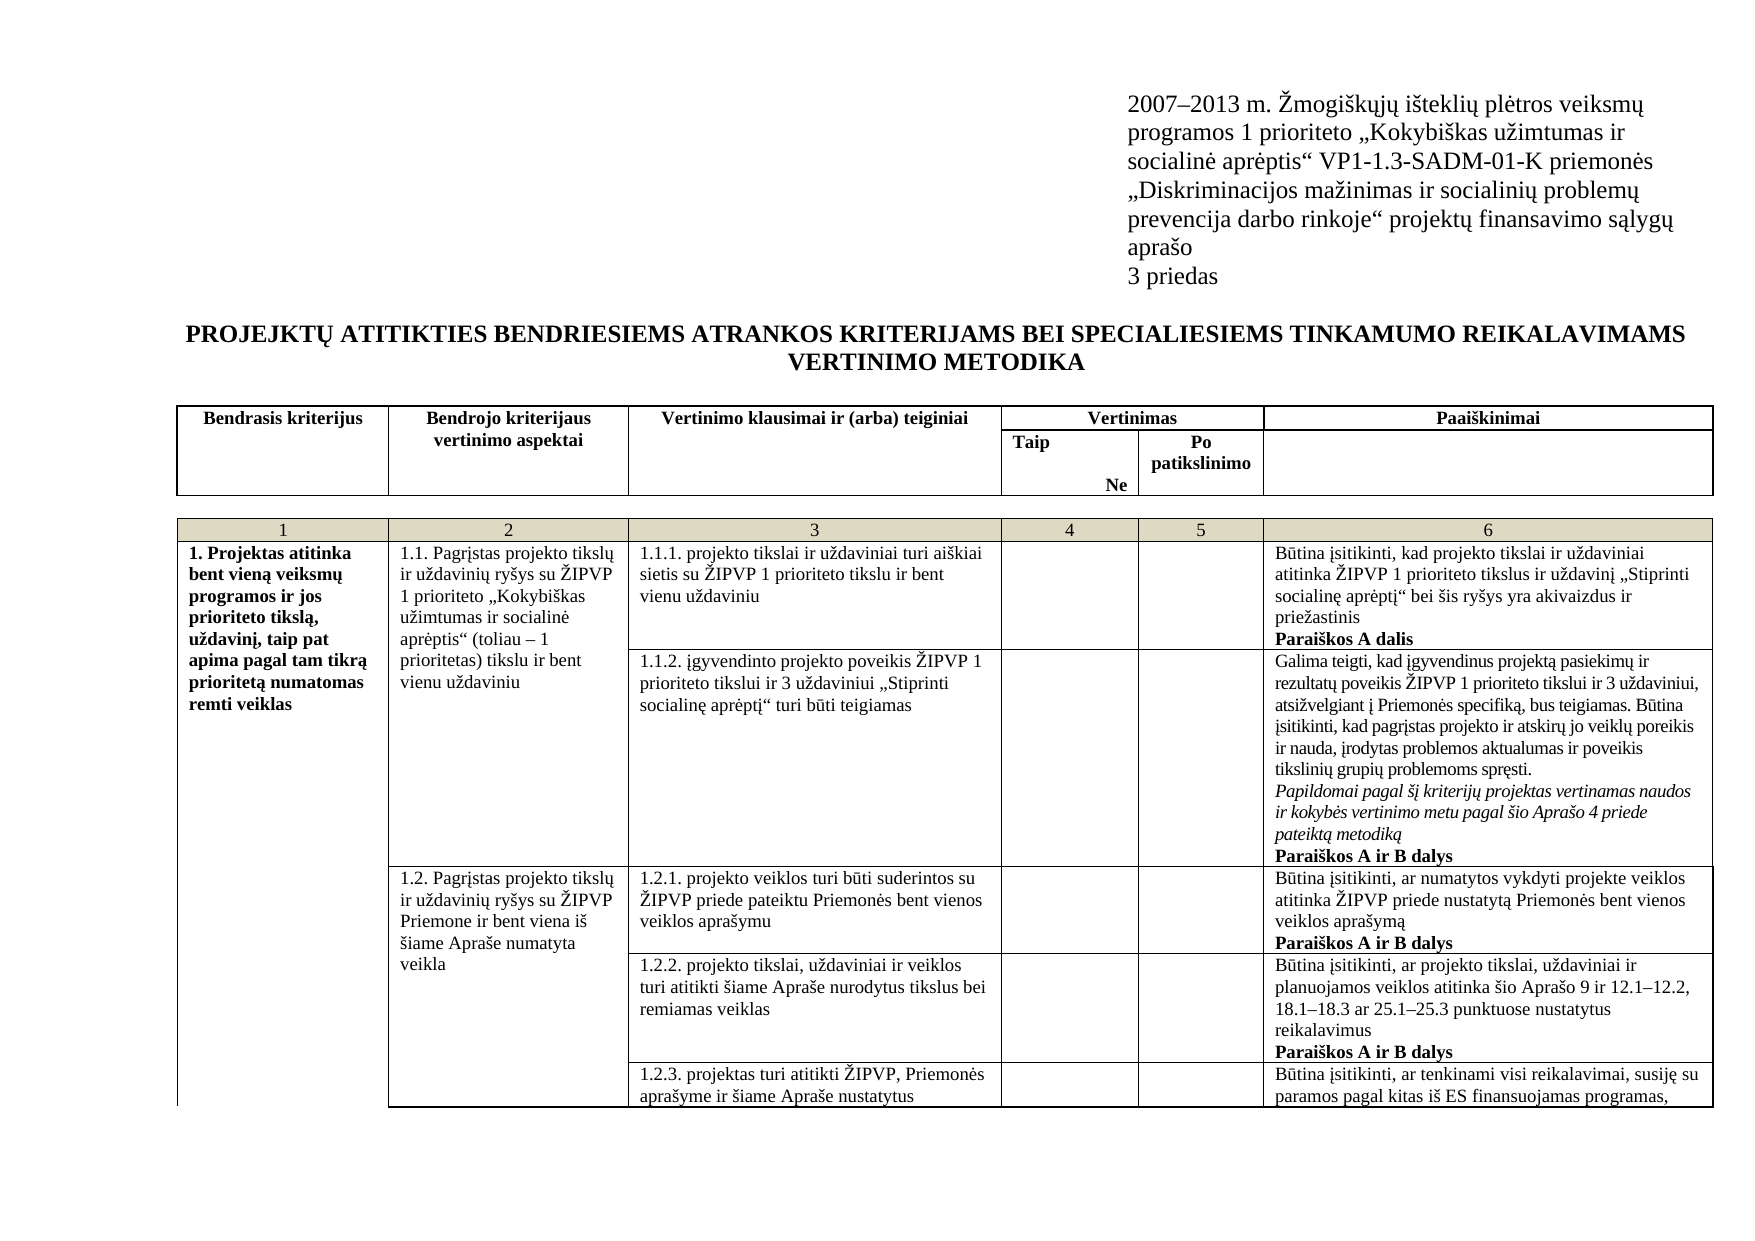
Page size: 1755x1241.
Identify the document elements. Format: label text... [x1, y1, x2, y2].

text 2007–2013 m. Žmogiškųjų išteklių plėtros veiksmų [1127, 89, 1695, 117]
table_cell [1139, 867, 1263, 953]
table_cell 6 [1264, 519, 1712, 541]
text programos 1 prioriteto „Kokybiškas užimtumas ir [1127, 117, 1695, 146]
text „Diskriminacijos mažinimas ir socialinių problemų [1127, 175, 1695, 204]
table_cell [177, 496, 389, 518]
table_cell [1264, 496, 1713, 518]
table_header Vertinimo klausimai ir (arba) teiginiai [629, 407, 1001, 495]
table_cell [1139, 496, 1263, 518]
table_cell Galima teigti, kad įgyvendinus projektą pasiekimų ir rezultatų poveikis ŽIPVP 1 prioriteto tikslui ir 3 uždaviniui, atsižvelgiant į Priemonės specifiką, bus teigiamas. Būtina įsitikinti, kad pagrįstas projekto ir atskirų jo veiklų poreikis ir nauda, įrodytas problemos aktualumas ir poveikis tikslinių grupių problemoms spręsti. Papildomai pagal šį kriterijų projektas vertinamas naudos ir kokybės vertinimo metu pagal šio Aprašo 4 priede pateiktą metodiką Paraiškos A ir B dalys [1264, 650, 1712, 866]
text prevencija darbo rinkoje“ projektų finansavimo sąlygų aprašo [1127, 204, 1695, 261]
table_cell [1139, 954, 1263, 1062]
table_header Paaiškinimai [1265, 407, 1712, 428]
table_cell [389, 496, 628, 518]
table_header Bendrasis kriterijus [178, 407, 388, 495]
table_cell 5 [1139, 519, 1263, 541]
table_cell 1.2.3. projektas turi atitikti ŽIPVP, Priemonės aprašyme ir šiame Apraše nustatytus [629, 1063, 1001, 1106]
table_cell Po patikslinimo [1139, 431, 1263, 495]
table_cell 1.2.1. projekto veiklos turi būti suderintos su ŽIPVP priede pateiktu Priemonės bent vienos veiklos aprašymu [629, 867, 1001, 953]
table_cell 1 [178, 519, 388, 541]
text 3 priedas [1127, 261, 1695, 290]
table_cell [1002, 867, 1138, 953]
table_cell [1002, 954, 1138, 1062]
table_header Bendrojo kriterijaus vertinimo aspektai [389, 407, 628, 495]
table_cell [1002, 542, 1138, 649]
table_cell 1.1.1. projekto tikslai ir uždaviniai turi aiškiai sietis su ŽIPVP 1 prioriteto tikslu ir bent vienu uždaviniu [629, 542, 1001, 649]
text socialinė aprėptis“ VP1-1.3-SADM-01-K priemonės [1127, 146, 1695, 175]
table_cell 1.2. Pagrįstas projekto tikslų ir uždavinių ryšys su ŽIPVP Priemone ir bent viena iš šiame Apraše numatyta veikla [389, 867, 628, 1106]
table_cell [1139, 542, 1263, 649]
table_cell Taip Ne [1002, 431, 1138, 495]
table_cell Būtina įsitikinti, ar tenkinami visi reikalavimai, susiję su paramos pagal kitas iš ES finansuojamas programas, [1264, 1063, 1712, 1106]
table_cell [1002, 650, 1138, 866]
table_cell Būtina įsitikinti, ar projekto tikslai, uždaviniai ir planuojamos veiklos atitinka šio Aprašo 9 ir 12.1–12.2, 18.1–18.3 ar 25.1–25.3 punktuose nustatytus reikalavimus Paraiškos A ir B dalys [1264, 954, 1712, 1062]
table_cell [1001, 496, 1138, 518]
table_header Vertinimas [1002, 407, 1263, 428]
text PROJEJKTŲ ATITIKTIES BENDRIESIEMS ATRANKOS KRITERIJAMS BEI SPECIALIESIEMS TINKAMUMO REIKALAVIMAMS VERTINIMO METODIKA [177, 319, 1695, 376]
table_cell 1.2.2. projekto tikslai, uždaviniai ir veiklos turi atitikti šiame Apraše nurodytus tikslus bei remiamas veiklas [629, 954, 1001, 1062]
table_cell [1139, 650, 1263, 866]
table_cell 1.1.2. įgyvendinto projekto poveikis ŽIPVP 1 prioriteto tikslui ir 3 uždaviniui „Stiprinti socialinę aprėptį“ turi būti teigiamas [629, 650, 1001, 866]
table_cell Būtina įsitikinti, ar numatytos vykdyti projekte veiklos atitinka ŽIPVP priede nustatytą Priemonės bent vienos veiklos aprašymą Paraiškos A ir B dalys [1264, 867, 1712, 953]
table_cell Būtina įsitikinti, kad projekto tikslai ir uždaviniai atitinka ŽIPVP 1 prioriteto tikslus ir uždavinį „Stiprinti socialinę aprėptį“ bei šis ryšys yra akivaizdus ir priežastinis Paraiškos A dalis [1264, 542, 1712, 649]
table_cell [1139, 1063, 1263, 1106]
table_cell 3 [629, 519, 1001, 541]
table_cell [628, 496, 1001, 518]
table_cell [1264, 431, 1712, 495]
table_cell 1.1. Pagrįstas projekto tikslų ir uždavinių ryšys su ŽIPVP 1 prioriteto „Kokybiškas užimtumas ir socialinė aprėptis“ (toliau – 1 prioritetas) tikslu ir bent vienu uždaviniu [389, 542, 628, 866]
table_cell 1. Projektas atitinka bent vieną veiksmų programos ir jos prioriteto tikslą, uždavinį, taip pat apima pagal tam tikrą prioritetą numatomas remti veiklas [178, 542, 388, 1106]
table_cell 2 [389, 519, 628, 541]
table_cell 4 [1002, 519, 1138, 541]
table_cell [1002, 1063, 1138, 1106]
